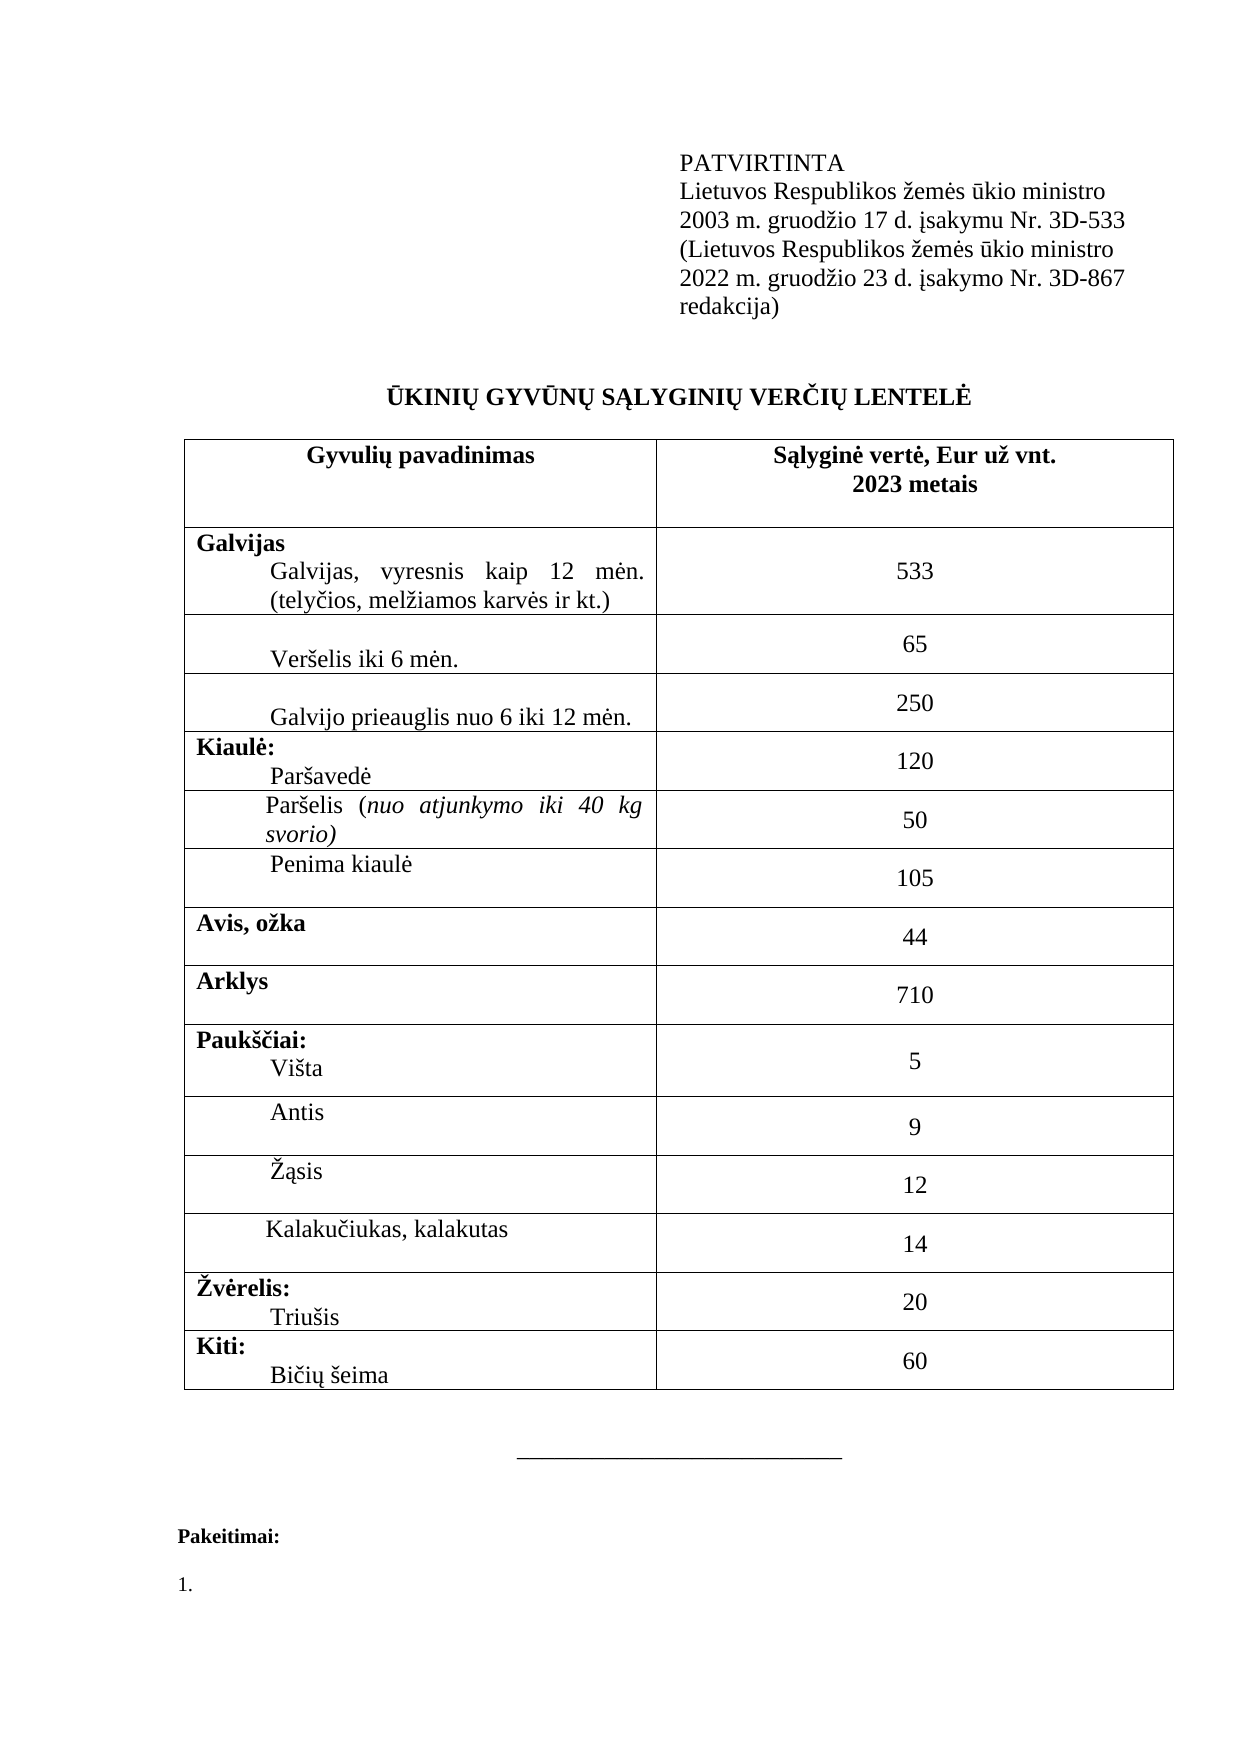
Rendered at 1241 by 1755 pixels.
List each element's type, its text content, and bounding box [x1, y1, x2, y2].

table_cell Avis, ožka [185, 908, 656, 965]
table_header Gyvulių pavadinimas [185, 440, 656, 527]
table_cell Žąsis [185, 1156, 656, 1213]
text __________________________ [177, 1433, 1181, 1462]
table_cell 12 [657, 1156, 1173, 1213]
table_cell Antis [185, 1097, 656, 1155]
text Pakeitimai: [177, 1524, 1181, 1548]
text PATVIRTINTA [177, 148, 1181, 176]
table_cell Paršelis (nuo atjunkymo iki 40 kg svorio) [185, 791, 656, 848]
table_cell 120 [657, 732, 1173, 789]
table_cell 533 [657, 528, 1173, 614]
text 2022 m. gruodžio 23 d. įsakymo Nr. 3D-867 [177, 263, 1181, 291]
table_cell Veršelis iki 6 mėn. [185, 615, 656, 672]
table_cell Kalakučiukas, kalakutas [185, 1214, 656, 1272]
table_cell Kiaulė: Paršavedė [185, 732, 656, 789]
table_cell 65 [657, 615, 1173, 672]
table_cell 60 [657, 1331, 1173, 1389]
text 1. [177, 1572, 1181, 1596]
table_cell Galvijo prieauglis nuo 6 iki 12 mėn. [185, 674, 656, 731]
table_cell Galvijas Galvijas, vyresnis kaip 12 mėn. (telyčios, melžiamos karvės ir kt.) [185, 528, 656, 614]
table_cell 50 [657, 791, 1173, 848]
table_cell 5 [657, 1025, 1173, 1096]
table_cell 20 [657, 1273, 1173, 1330]
table_cell Arklys [185, 966, 656, 1024]
table_header Sąlyginė vertė, Eur už vnt. 2023 metais [657, 440, 1173, 527]
table_cell 9 [657, 1097, 1173, 1155]
text redakcija) [177, 291, 1181, 320]
table_cell 250 [657, 674, 1173, 731]
text (Lietuvos Respublikos žemės ūkio ministro [177, 234, 1181, 263]
table_cell 710 [657, 966, 1173, 1024]
table_cell Paukščiai: Višta [185, 1025, 656, 1096]
table_cell Kiti: Bičių šeima [185, 1331, 656, 1389]
table_cell 44 [657, 908, 1173, 965]
text Lietuvos Respublikos žemės ūkio ministro [177, 176, 1181, 205]
table_cell 105 [657, 849, 1173, 907]
text ŪKINIŲ GYVŪNŲ SĄLYGINIŲ VERČIŲ LENTELĖ [177, 382, 1181, 411]
table_cell 14 [657, 1214, 1173, 1272]
table_cell Žvėrelis: Triušis [185, 1273, 656, 1330]
table_cell Penima kiaulė [185, 849, 656, 907]
text 2003 m. gruodžio 17 d. įsakymu Nr. 3D-533 [177, 205, 1181, 234]
